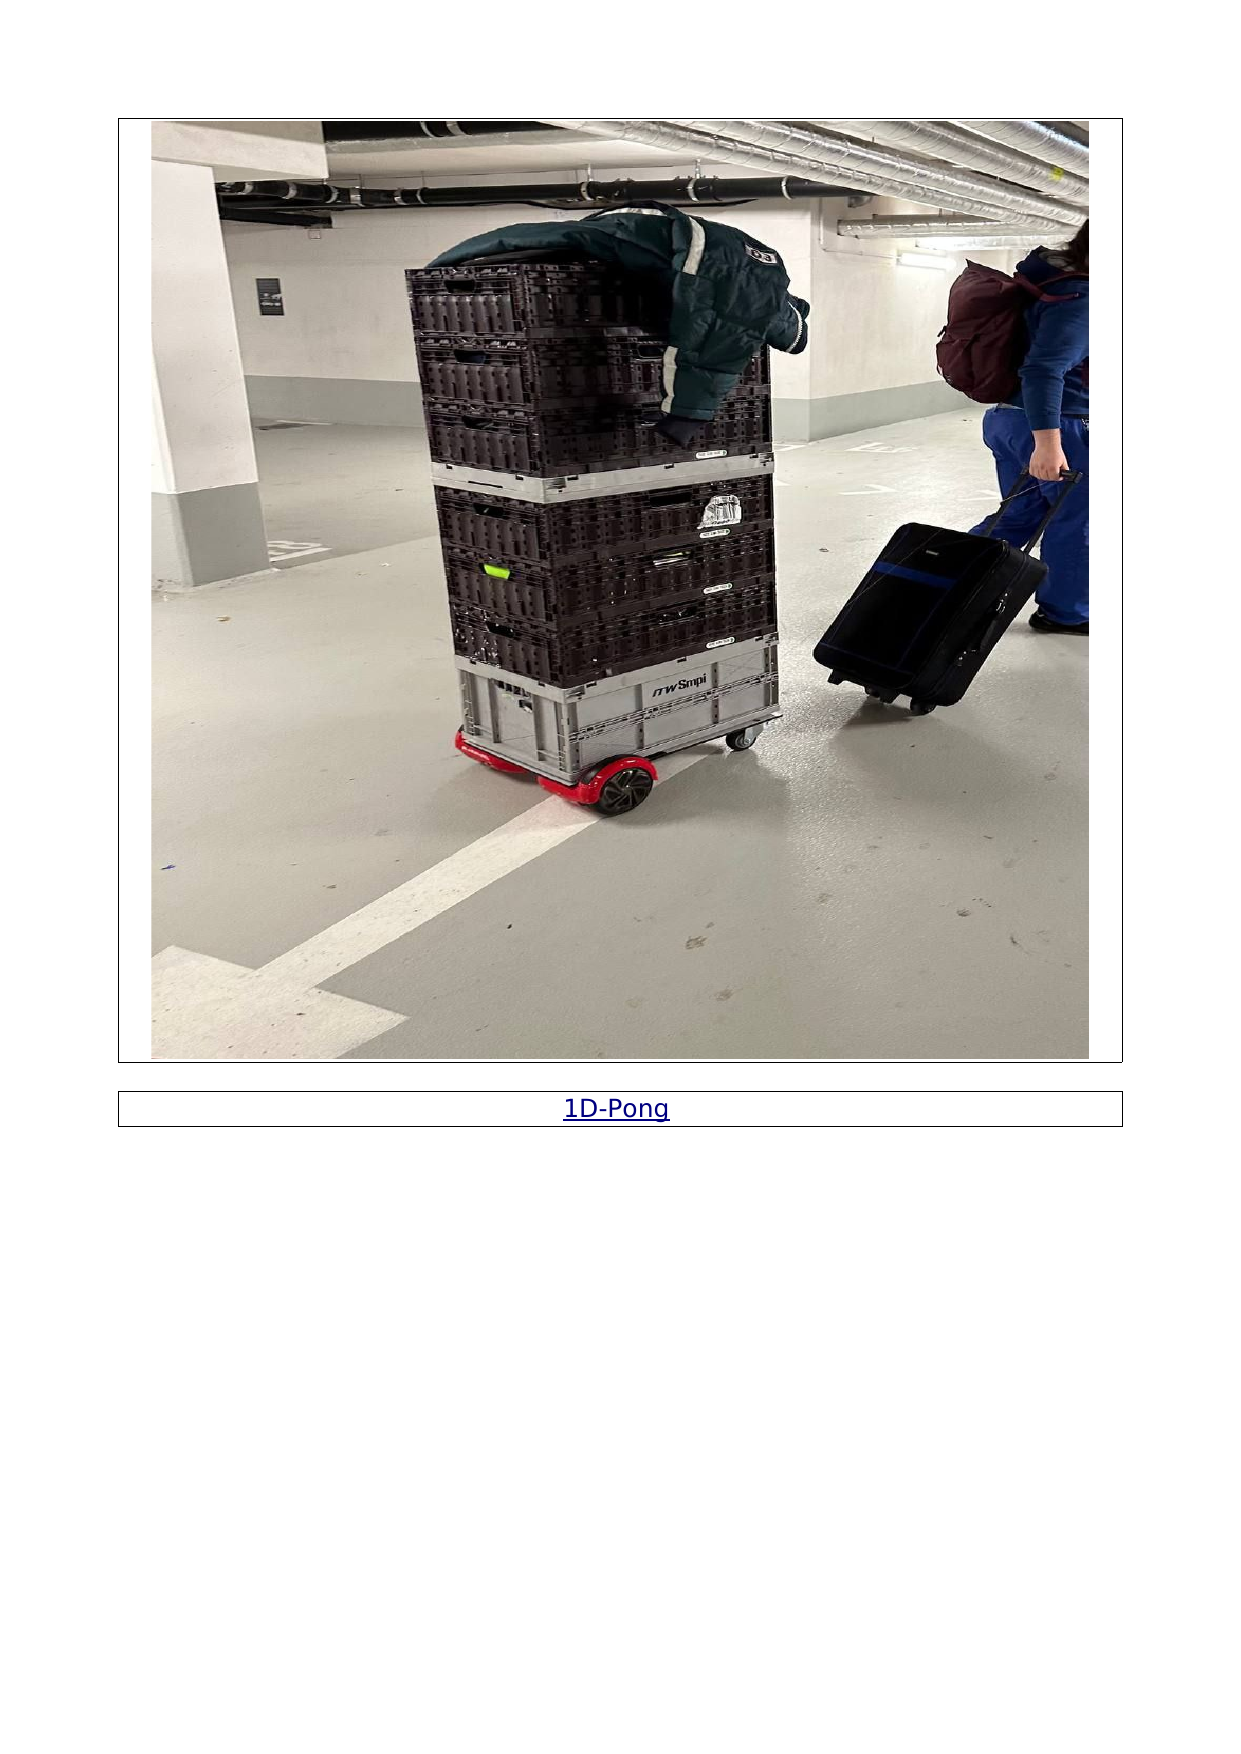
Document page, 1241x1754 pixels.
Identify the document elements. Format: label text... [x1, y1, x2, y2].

table_cell [119, 119, 1122, 1062]
picture [151, 121, 1089, 1059]
table_header 1D-Pong [119, 1092, 1122, 1126]
